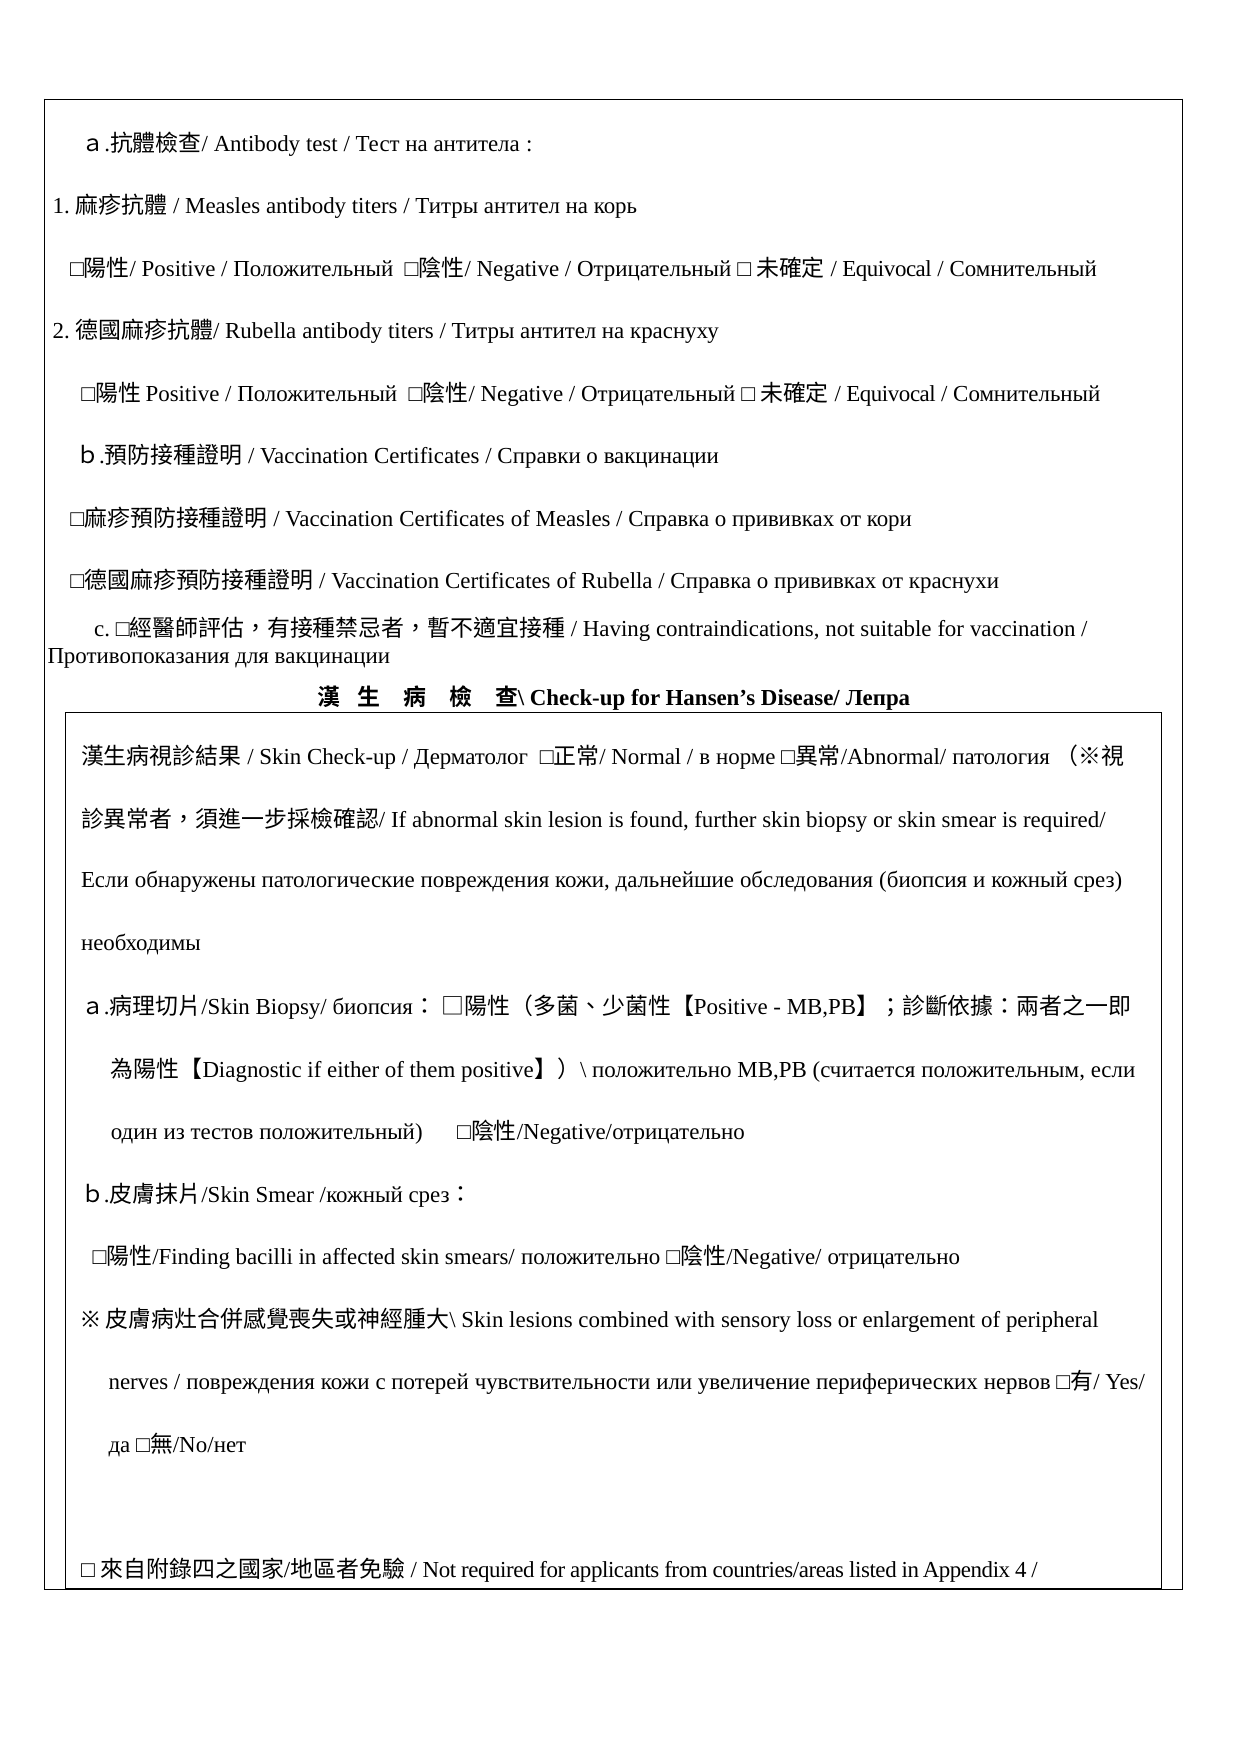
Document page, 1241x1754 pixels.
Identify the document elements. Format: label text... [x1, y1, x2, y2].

table_header 漢生病視診結果 / Skin Check-up / Дерматолог □正常/ Normal / в норме □異常/Abnormal/ патология （※視診異常者，須進一步採檢確認/ If abnormal skin lesion is found, further skin biopsy or skin smear is required/ Если обнаружены патологические повреждения кожи, дальнейшие обследования (биопсия и кожный срез) необходимы ａ.病理切片/Skin Biopsy/ биопсия： □陽性（多菌、少菌性【Positive - MB,PB】；診斷依據：兩者之一即為陽性【Diagnostic if either of them positive】）\ положительно MB,PB (считается положительным, если один из тестов положительный) □陰性/Negative/отрицательно ｂ.皮膚抹片/Skin Smear /кожный срез： □陽性/Finding bacilli in affected skin smears/ положительно □陰性/Negative/ отрицательно ※ 皮膚病灶合併感覺喪失或神經腫大\ Skin lesions combined with sensory loss or enlargement of peripheral nerves / повреждения кожи с потерей чувствительности или увеличение периферических нервов □有/ Yes/ да □無/No/нет □ 來自附錄四之國家/地區者免驗 / Not required for applicants from countries/areas listed in Appendix 4 / [66, 713, 1161, 1588]
table_header ａ.抗體檢查/ Antibody test / Тест на антитела : 1. 麻疹抗體 / Measles antibody titers / Титры антител на корь □陽性/ Positive / Положительный □陰性/ Negative / Отрицательный □ 未確定 / Equivocal / Сомнительный 2. 德國麻疹抗體/ Rubella antibody titers / Титры антител на краснуху □陽性Positive / Положительный □陰性/ Negative / Отрицательный □ 未確定 / Equivocal / Сомнительный ｂ.預防接種證明 / Vaccination Certificates / Справки о вакцинации □麻疹預防接種證明 / Vaccination Certificates of Measles / Справка о прививках от кори □德國麻疹預防接種證明 / Vaccination Certificates of Rubella / Справка о прививках от краснухи c. □經醫師評估，有接種禁忌者，暫不適宜接種 / Having contraindications, not suitable for vaccination / Противопоказания для вакцинации 漢 生 病 檢 查\ Check-up for Hansen’s Disease/ Лепра [45, 100, 1182, 1589]
